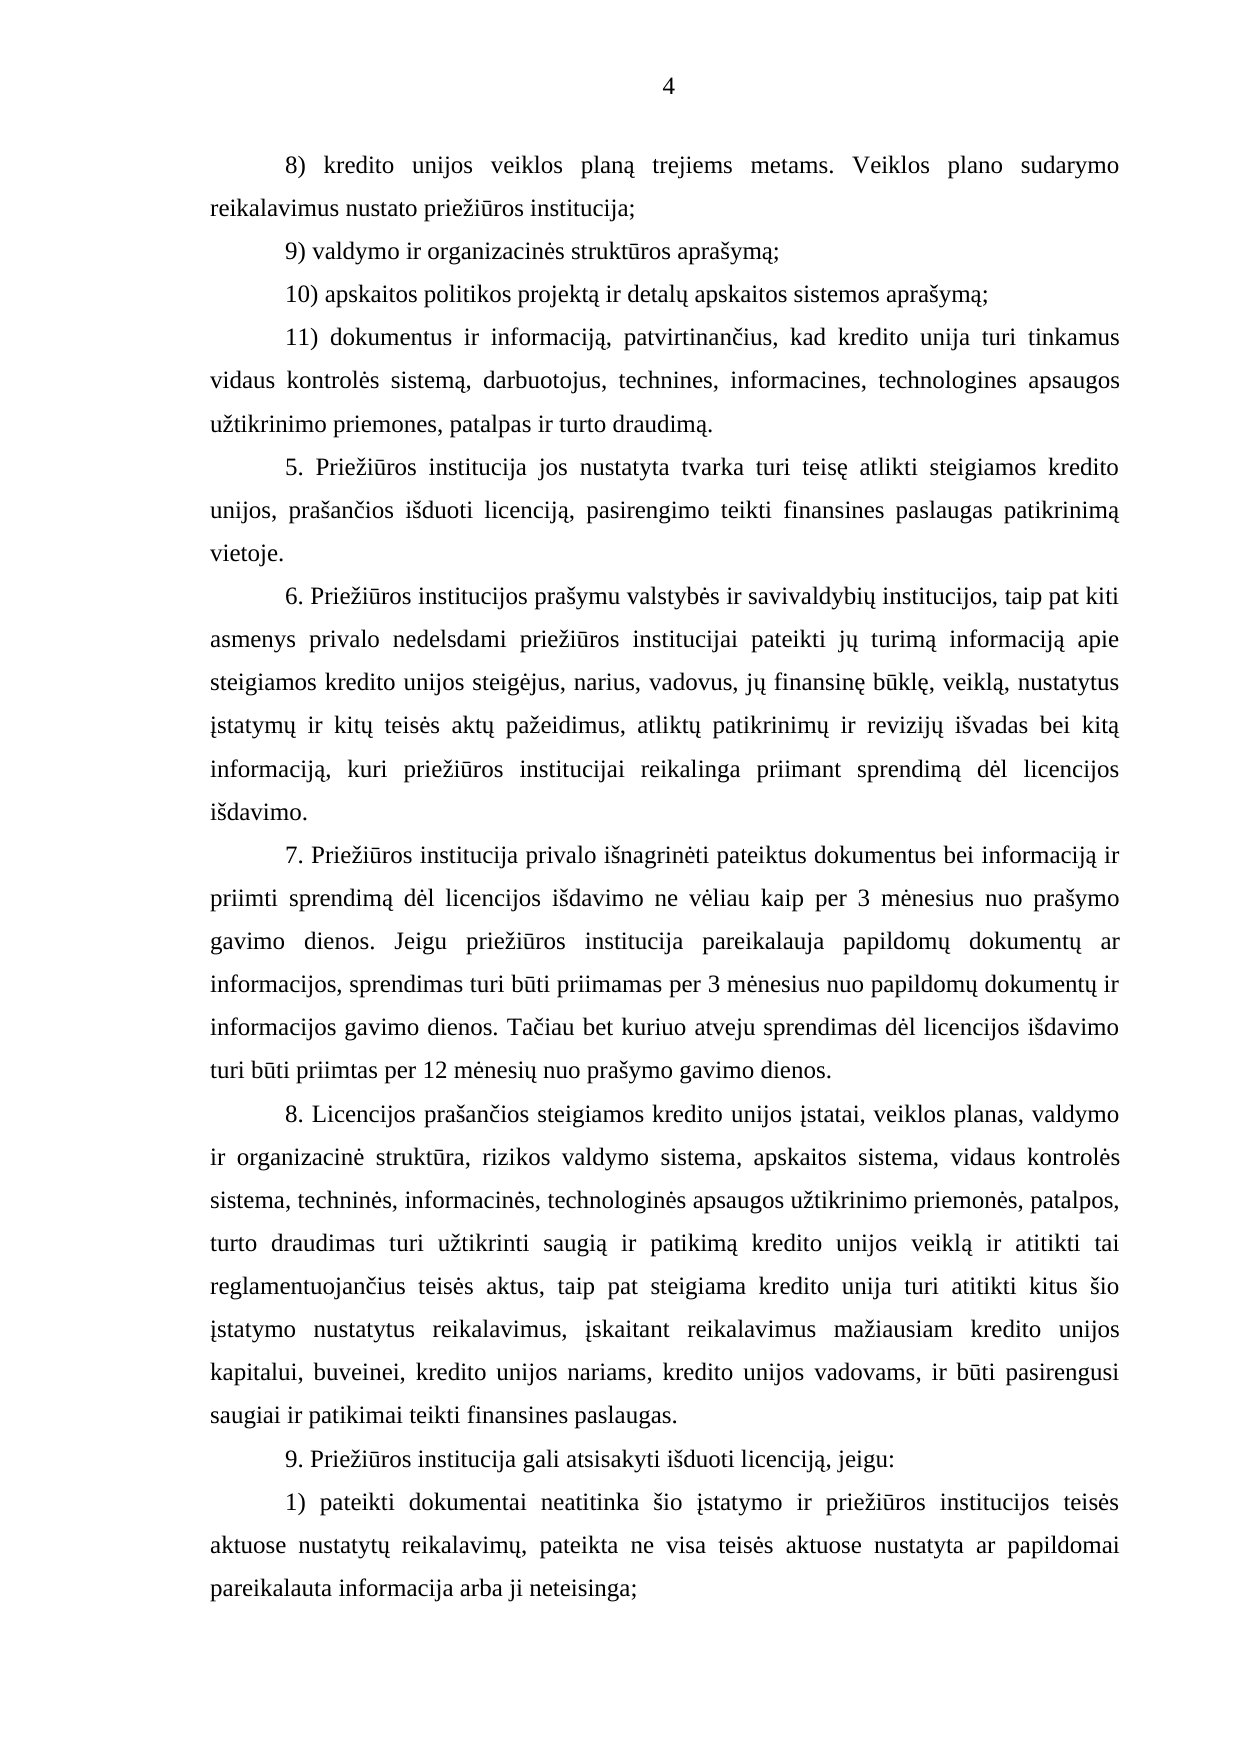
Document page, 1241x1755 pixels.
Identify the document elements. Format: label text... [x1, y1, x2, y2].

text 5. Priežiūros institucija jos nustatyta tvarka turi teisę atlikti steigiamos kredito unijos, prašančios išduoti licenciją, pasirengimo teikti finansines paslaugas patikrinimą vietoje. [210, 452, 1120, 567]
text 7. Priežiūros institucija privalo išnagrinėti pateiktus dokumentus bei informaciją ir priimti sprendimą dėl licencijos išdavimo ne vėliau kaip per 3 mėnesius nuo prašymo gavimo dienos. Jeigu priežiūros institucija pareikalauja papildomų dokumentų ar informacijos, sprendimas turi būti priimamas per 3 mėnesius nuo papildomų dokumentų ir informacijos gavimo dienos. Tačiau bet kuriuo atveju sprendimas dėl licencijos išdavimo turi būti priimtas per 12 mėnesių nuo prašymo gavimo dienos. [210, 840, 1120, 1084]
text 9. Priežiūros institucija gali atsisakyti išduoti licenciją, jeigu: [210, 1444, 1120, 1472]
text 1) pateikti dokumentai neatitinka šio įstatymo ir priežiūros institucijos teisės aktuose nustatytų reikalavimų, pateikta ne visa teisės aktuose nustatyta ar papildomai pareikalauta informacija arba ji neteisinga; [210, 1487, 1120, 1602]
text 11) dokumentus ir informaciją, patvirtinančius, kad kredito unija turi tinkamus vidaus kontrolės sistemą, darbuotojus, technines, informacines, technologines apsaugos užtikrinimo priemones, patalpas ir turto draudimą. [210, 322, 1120, 437]
text 10) apskaitos politikos projektą ir detalų apskaitos sistemos aprašymą; [210, 279, 1120, 308]
text 6. Priežiūros institucijos prašymu valstybės ir savivaldybių institucijos, taip pat kiti asmenys privalo nedelsdami priežiūros institucijai pateikti jų turimą informaciją apie steigiamos kredito unijos steigėjus, narius, vadovus, jų finansinę būklę, veiklą, nustatytus įstatymų ir kitų teisės aktų pažeidimus, atliktų patikrinimų ir revizijų išvadas bei kitą informaciją, kuri priežiūros institucijai reikalinga priimant sprendimą dėl licencijos išdavimo. [210, 581, 1120, 826]
text 8. Licencijos prašančios steigiamos kredito unijos įstatai, veiklos planas, valdymo ir organizacinė struktūra, rizikos valdymo sistema, apskaitos sistema, vidaus kontrolės sistema, techninės, informacinės, technologinės apsaugos užtikrinimo priemonės, patalpos, turto draudimas turi užtikrinti saugią ir patikimą kredito unijos veiklą ir atitikti tai reglamentuojančius teisės aktus, taip pat steigiama kredito unija turi atitikti kitus šio įstatymo nustatytus reikalavimus, įskaitant reikalavimus mažiausiam kredito unijos kapitalui, buveinei, kredito unijos nariams, kredito unijos vadovams, ir būti pasirengusi saugiai ir patikimai teikti finansines paslaugas. [210, 1099, 1120, 1429]
text 8) kredito unijos veiklos planą trejiems metams. Veiklos plano sudarymo reikalavimus nustato priežiūros institucija; [210, 150, 1120, 222]
text 9) valdymo ir organizacinės struktūros aprašymą; [210, 236, 1120, 265]
